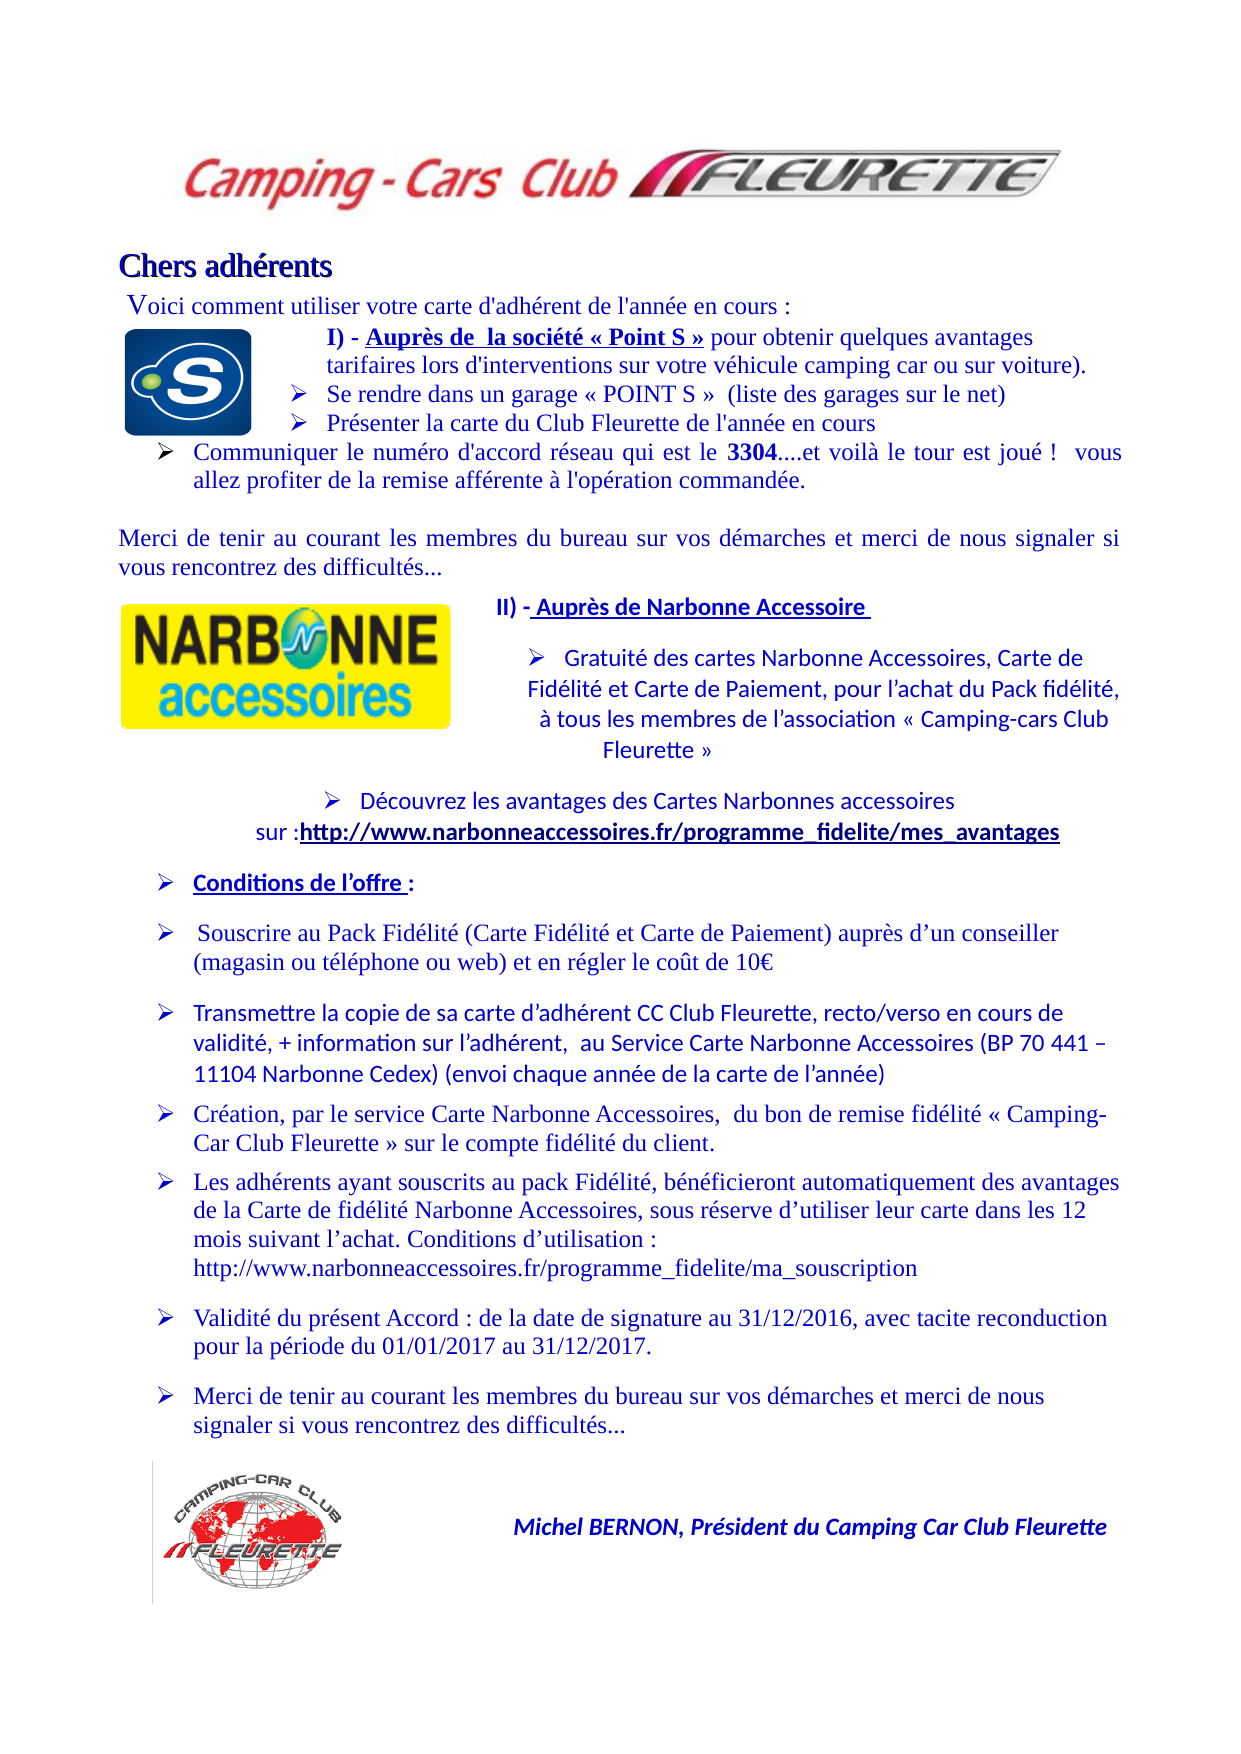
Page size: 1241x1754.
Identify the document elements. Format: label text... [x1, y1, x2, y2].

text Chers adhérents [118, 245, 1122, 283]
list Se rendre dans un garage « POINT S » (liste des garages sur le net) [252, 379, 1122, 408]
list Découvrez les avantages des Cartes Narbonnes accessoires sur :http://www.narbonneaccessoires.fr/programme_fidelite/mes_avantages [156, 785, 1122, 846]
list Création, par le service Carte Narbonne Accessoires, du bon de remise fidélité « Camping-Car Club Fleurette » sur le compte fidélité du client. [156, 1099, 1122, 1156]
text Voici comment utiliser votre carte d'adhérent de l'année en cours : [118, 283, 1122, 322]
text II) - Auprès de Narbonne Accessoire [118, 591, 1122, 622]
list Les adhérents ayant souscrits au pack Fidélité, bénéficieront automatiquement des avantages de la Carte de fidélité Narbonne Accessoires, sous réserve d’utiliser leur carte dans les 12 mois suivant l’achat. Conditions d’utilisation : http://www.narbonneaccessoires.fr/programme_fidelite/ma_souscription [156, 1167, 1122, 1282]
list I) - Auprès de la société « Point S » pour obtenir quelques avantages tarifaires lors d'interventions sur votre véhicule camping car ou sur voiture). [156, 322, 1122, 379]
picture [124, 329, 252, 436]
list Validité du présent Accord : de la date de signature au 31/12/2016, avec tacite reconduction pour la période du 01/01/2017 au 31/12/2017. [156, 1303, 1122, 1360]
list Michel BERNON, Président du Camping Car Club Fleurette [354, 1511, 1122, 1541]
list Transmettre la copie de sa carte d’adhérent CC Club Fleurette, recto/verso en cours de validité, + information sur l’adhérent, au Service Carte Narbonne Accessoires (BP 70 441 – 11104 Narbonne Cedex) (envoi chaque année de la carte de l’année) [156, 997, 1122, 1088]
list Communiquer le numéro d'accord réseau qui est le 3304....et voilà le tour est joué ! vous allez profiter de la remise afférente à l'opération commandée. [156, 437, 1122, 494]
list Souscrire au Pack Fidélité (Carte Fidélité et Carte de Paiement) auprès d’un conseiller (magasin ou téléphone ou web) et en régler le coût de 10€ [156, 918, 1122, 976]
list Gratuité des cartes Narbonne Accessoires, Carte de Fidélité et Carte de Paiement, pour l’achat du Pack fidélité, à tous les membres de l’association « Camping-cars Club Fleurette » [156, 642, 1122, 764]
list Conditions de l’offre : [156, 867, 1122, 898]
picture [152, 1461, 354, 1604]
picture [121, 604, 451, 729]
list Présenter la carte du Club Fleurette de l'année en cours [156, 408, 1122, 437]
text Merci de tenir au courant les membres du bureau sur vos démarches et merci de nous signaler si vous rencontrez des difficultés... [118, 523, 1122, 581]
list Merci de tenir au courant les membres du bureau sur vos démarches et merci de nous signaler si vous rencontrez des difficultés... [156, 1381, 1122, 1438]
